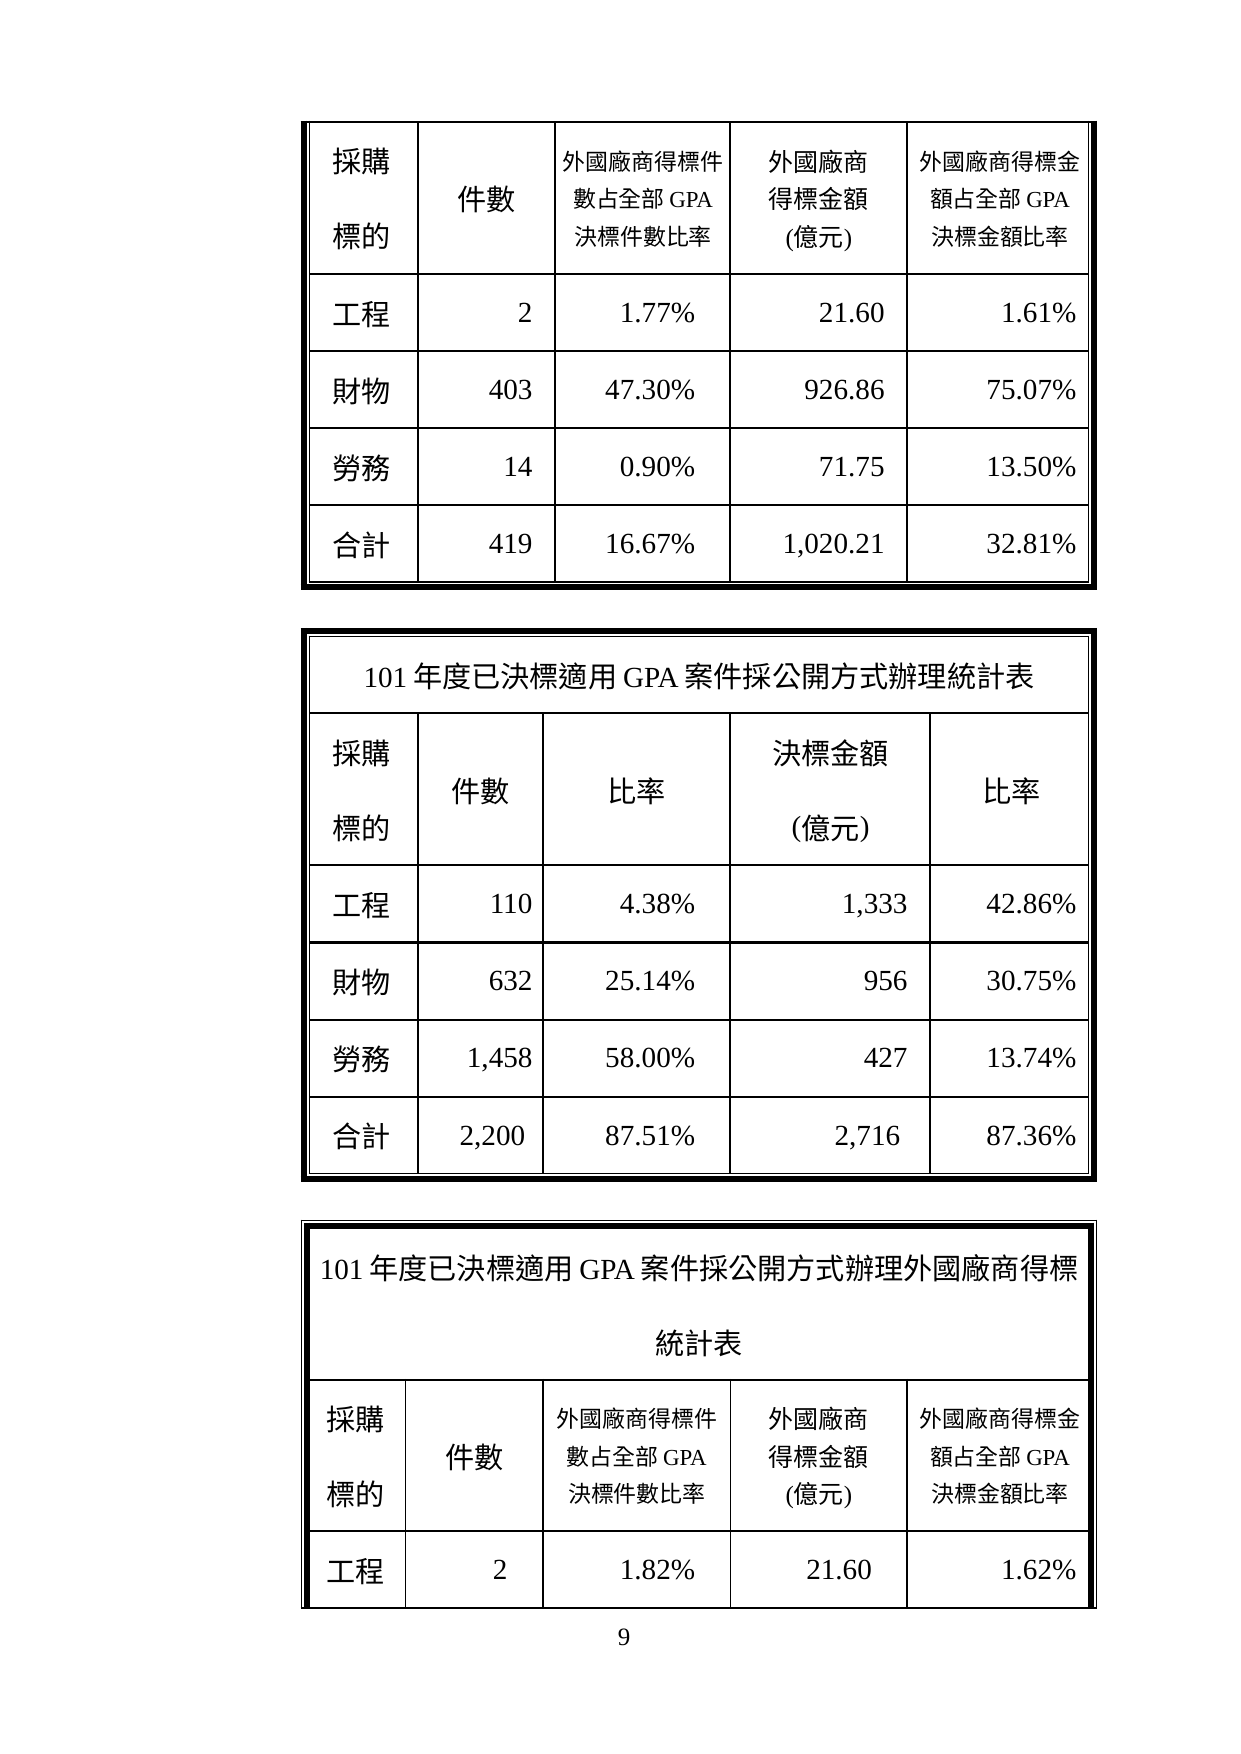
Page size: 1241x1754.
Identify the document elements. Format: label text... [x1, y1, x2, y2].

table_cell 外國廠商得標件數占全部GPA 決標件數比率 [556, 123, 729, 273]
table_cell 30.75% [931, 944, 1088, 1018]
table_cell 71.75 [731, 429, 906, 504]
table_cell 956 [731, 944, 929, 1018]
table_cell 419 [419, 506, 554, 581]
table_cell 比率 [544, 714, 729, 864]
table_cell 403 [419, 352, 554, 427]
table_cell 1.82% [544, 1532, 730, 1607]
table_cell 2,716 [731, 1098, 929, 1173]
table_cell 勞務 [310, 429, 417, 504]
table_cell 14 [419, 429, 554, 504]
table_cell 工程 [310, 1532, 405, 1607]
table_cell 87.51% [544, 1098, 729, 1173]
table_cell 採購 標的 [310, 123, 417, 273]
table_cell 外國廠商 得標金額 (億元) [731, 123, 906, 273]
table_cell 632 [419, 944, 542, 1018]
table_cell 件數 [419, 123, 554, 273]
table_cell 21.60 [731, 1532, 906, 1607]
table_cell 13.74% [931, 1021, 1088, 1096]
table_cell 926.86 [731, 352, 906, 427]
table_cell 採購 標的 [310, 714, 417, 864]
table_header 101年度已決標適用GPA案件採公開方式辦理統計表 [310, 637, 1088, 712]
table_cell 外國廠商得標金額占全部GPA 決標金額比率 [908, 1381, 1088, 1530]
table_cell 4.38% [544, 866, 729, 941]
table_cell 87.36% [931, 1098, 1088, 1173]
table_cell 47.30% [556, 352, 729, 427]
table_cell 21.60 [731, 275, 906, 350]
table_cell 2 [419, 275, 554, 350]
table_cell 合計 [310, 506, 417, 581]
table_cell 25.14% [544, 944, 729, 1018]
table_cell 工程 [310, 275, 417, 350]
table_cell 2,200 [419, 1098, 542, 1173]
table_cell 工程 [310, 866, 417, 941]
table_cell 1,020.21 [731, 506, 906, 581]
table_cell 外國廠商得標件數占全部GPA 決標件數比率 [544, 1381, 730, 1530]
table_cell 1,333 [731, 866, 929, 941]
table_cell 合計 [310, 1098, 417, 1173]
table_cell 58.00% [544, 1021, 729, 1096]
table_cell 1,458 [419, 1021, 542, 1096]
table_cell 42.86% [931, 866, 1088, 941]
table_cell 比率 [931, 714, 1088, 864]
table_cell 0.90% [556, 429, 729, 504]
table_cell 2 [406, 1532, 542, 1607]
table_cell 件數 [406, 1381, 542, 1530]
table_cell 1.77% [556, 275, 729, 350]
table_cell 勞務 [310, 1021, 417, 1096]
table_cell 件數 [419, 714, 542, 864]
table_cell 427 [731, 1021, 929, 1096]
table_cell 13.50% [908, 429, 1088, 504]
table_cell 32.81% [908, 506, 1088, 581]
table_cell 75.07% [908, 352, 1088, 427]
table_cell 採購 標的 [310, 1381, 405, 1530]
table_cell 決標金額 (億元) [731, 714, 929, 864]
table_cell 1.62% [908, 1532, 1088, 1607]
table_cell 110 [419, 866, 542, 941]
table_cell 16.67% [556, 506, 729, 581]
table_cell 1.61% [908, 275, 1088, 350]
table_cell 財物 [310, 352, 417, 427]
table_header 101年度已決標適用GPA案件採公開方式辦理外國廠商得標統計表 [310, 1229, 1088, 1379]
table_cell 財物 [310, 944, 417, 1018]
table_cell 外國廠商得標金額占全部GPA 決標金額比率 [908, 123, 1088, 273]
table_cell 外國廠商 得標金額 (億元) [731, 1381, 906, 1530]
